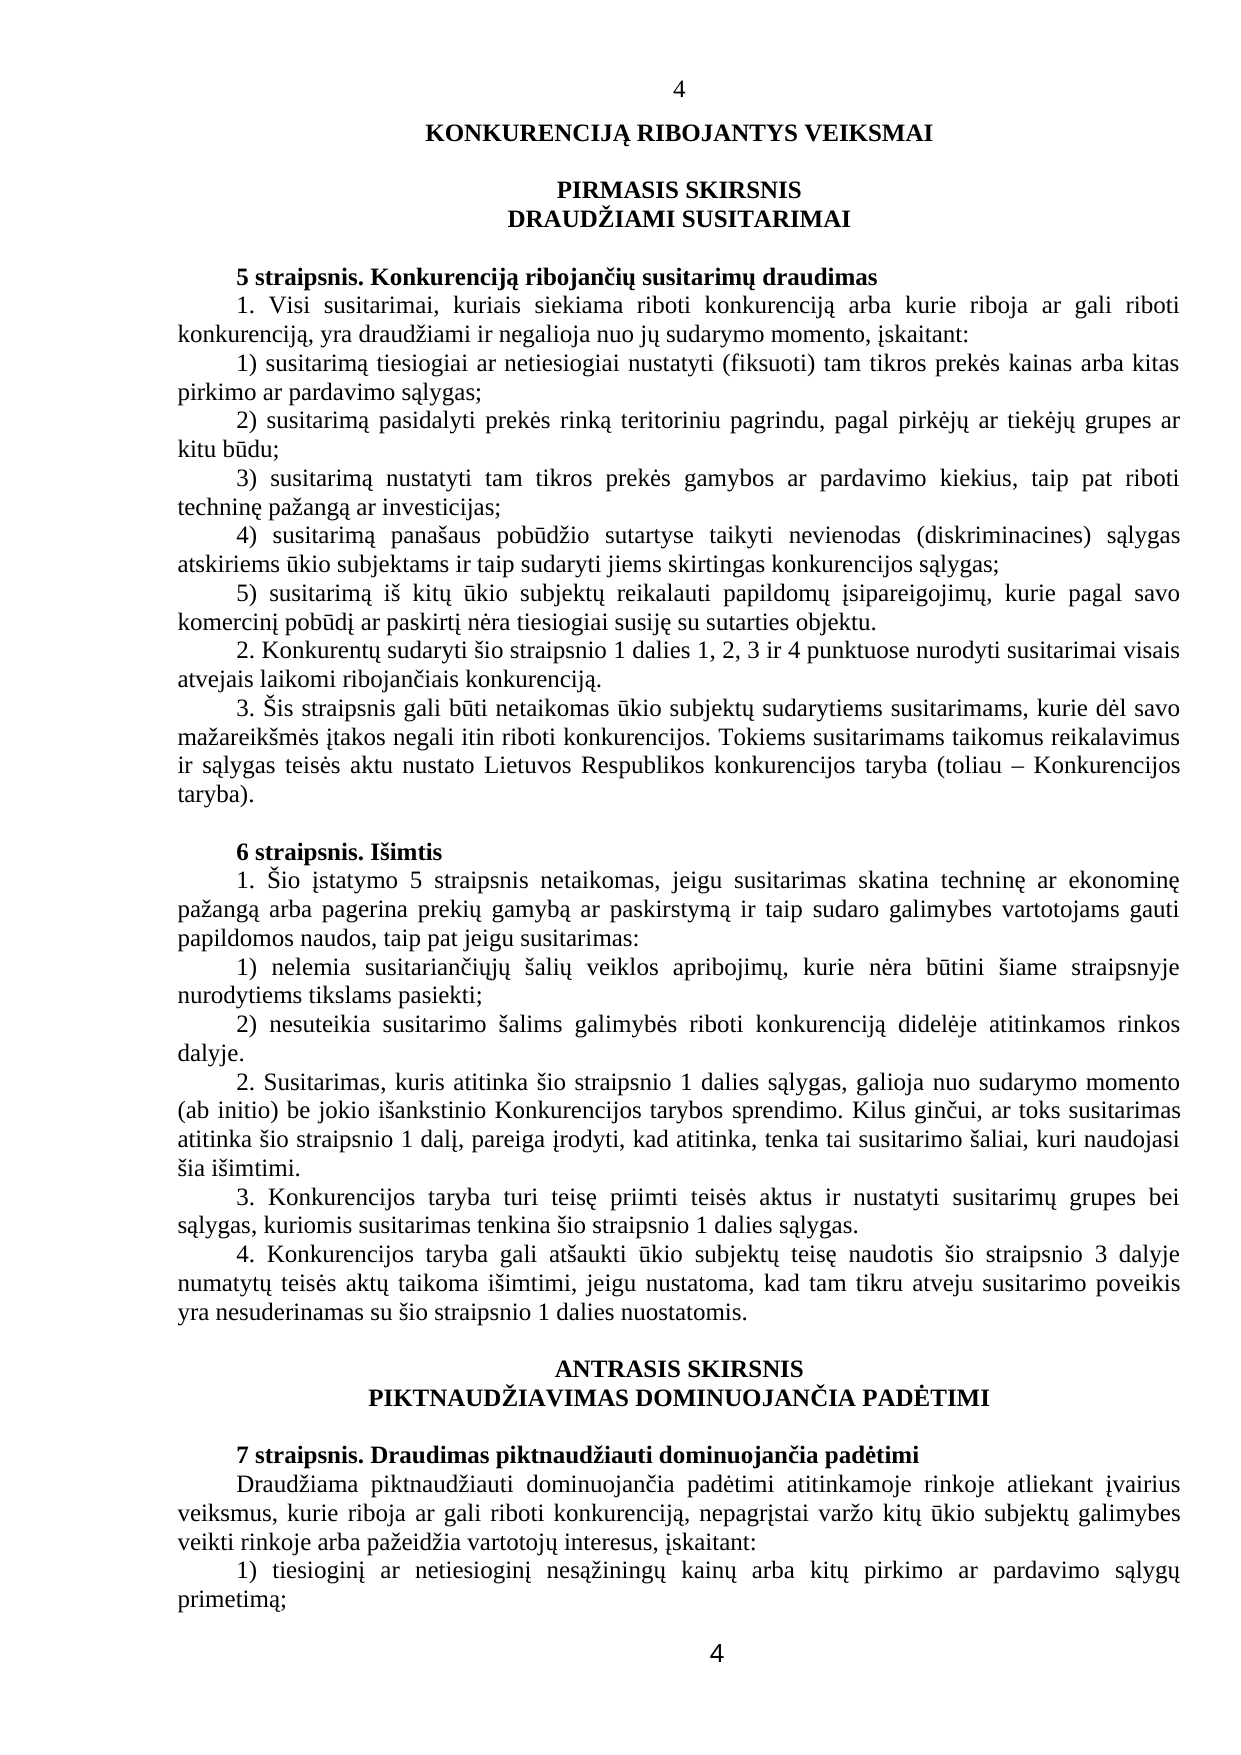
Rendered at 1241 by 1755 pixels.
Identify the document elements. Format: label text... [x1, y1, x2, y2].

text 4. Konkurencijos taryba gali atšaukti ūkio subjektų teisę naudotis šio straipsnio 3 dalyje numatytų teisės aktų taikoma išimtimi, jeigu nustatoma, kad tam tikru atveju susitarimo poveikis yra nesuderinamas su šio straipsnio 1 dalies nuostatomis. [177, 1239, 1181, 1326]
text KONKURENCIJĄ RIBOJANTYS VEIKSMAI [177, 118, 1181, 147]
text 7 straipsnis. Draudimas piktnaudžiauti dominuojančia padėtimi [177, 1441, 1181, 1469]
text Antrasis skirsnis [177, 1354, 1181, 1383]
text 2. Konkurentų sudaryti šio straipsnio 1 dalies 1, 2, 3 ir 4 punktuose nurodyti susitarimai visais atvejais laikomi ribojančiais konkurenciją. [177, 636, 1181, 693]
text 3) susitarimą nustatyti tam tikros prekės gamybos ar pardavimo kiekius, taip pat riboti techninę pažangą ar investicijas; [177, 463, 1181, 521]
text 1. Šio įstatymo 5 straipsnis netaikomas, jeigu susitarimas skatina techninę ar ekonominę pažangą arba pagerina prekių gamybą ar paskirstymą ir taip sudaro galimybes vartotojams gauti papildomos naudos, taip pat jeigu susitarimas: [177, 866, 1181, 952]
text 6 straipsnis. Išimtis [177, 837, 1181, 866]
text 2) susitarimą pasidalyti prekės rinką teritoriniu pagrindu, pagal pirkėjų ar tiekėjų grupes ar kitu būdu; [177, 406, 1181, 463]
text 1. Visi susitarimai, kuriais siekiama riboti konkurenciją arba kurie riboja ar gali riboti konkurenciją, yra draudžiami ir negalioja nuo jų sudarymo momento, įskaitant: [177, 291, 1181, 348]
text 3. Konkurencijos taryba turi teisę priimti teisės aktus ir nustatyti susitarimų grupes bei sąlygas, kuriomis susitarimas tenkina šio straipsnio 1 dalies sąlygas. [177, 1182, 1181, 1239]
text 2. Susitarimas, kuris atitinka šio straipsnio 1 dalies sąlygas, galioja nuo sudarymo momento (ab initio) be jokio išankstinio Konkurencijos tarybos sprendimo. Kilus ginčui, ar toks susitarimas atitinka šio straipsnio 1 dalį, pareiga įrodyti, kad atitinka, tenka tai susitarimo šaliai, kuri naudojasi šia išimtimi. [177, 1067, 1181, 1182]
text 2) nesuteikia susitarimo šalims galimybės riboti konkurenciją didelėje atitinkamos rinkos dalyje. [177, 1009, 1181, 1067]
text DRAUDŽIAMI SUSITARIMAI [177, 204, 1181, 233]
text 3. Šis straipsnis gali būti netaikomas ūkio subjektų sudarytiems susitarimams, kurie dėl savo mažareikšmės įtakos negali itin riboti konkurencijos. Tokiems susitarimams taikomus reikalavimus ir sąlygas teisės aktu nustato Lietuvos Respublikos konkurencijos taryba (toliau – Konkurencijos taryba). [177, 693, 1181, 808]
text PIKTNAUDŽIAVIMAS DOMINUOJANČIA PADĖTIMI [177, 1383, 1181, 1412]
text 4) susitarimą panašaus pobūdžio sutartyse taikyti nevienodas (diskriminacines) sąlygas atskiriems ūkio subjektams ir taip sudaryti jiems skirtingas konkurencijos sąlygas; [177, 521, 1181, 578]
text 1) nelemia susitariančiųjų šalių veiklos apribojimų, kurie nėra būtini šiame straipsnyje nurodytiems tikslams pasiekti; [177, 952, 1181, 1009]
text 1) tiesioginį ar netiesioginį nesąžiningų kainų arba kitų pirkimo ar pardavimo sąlygų primetimą; [177, 1556, 1181, 1613]
text Pirmasis skirsnis [177, 176, 1181, 204]
text Draudžiama piktnaudžiauti dominuojančia padėtimi atitinkamoje rinkoje atliekant įvairius veiksmus, kurie riboja ar gali riboti konkurenciją, nepagrįstai varžo kitų ūkio subjektų galimybes veikti rinkoje arba pažeidžia vartotojų interesus, įskaitant: [177, 1469, 1181, 1556]
text 5 straipsnis. Konkurenciją ribojančių susitarimų draudimas [177, 262, 1181, 291]
text 5) susitarimą iš kitų ūkio subjektų reikalauti papildomų įsipareigojimų, kurie pagal savo komercinį pobūdį ar paskirtį nėra tiesiogiai susiję su sutarties objektu. [177, 578, 1181, 636]
text 1) susitarimą tiesiogiai ar netiesiogiai nustatyti (fiksuoti) tam tikros prekės kainas arba kitas pirkimo ar pardavimo sąlygas; [177, 348, 1181, 406]
